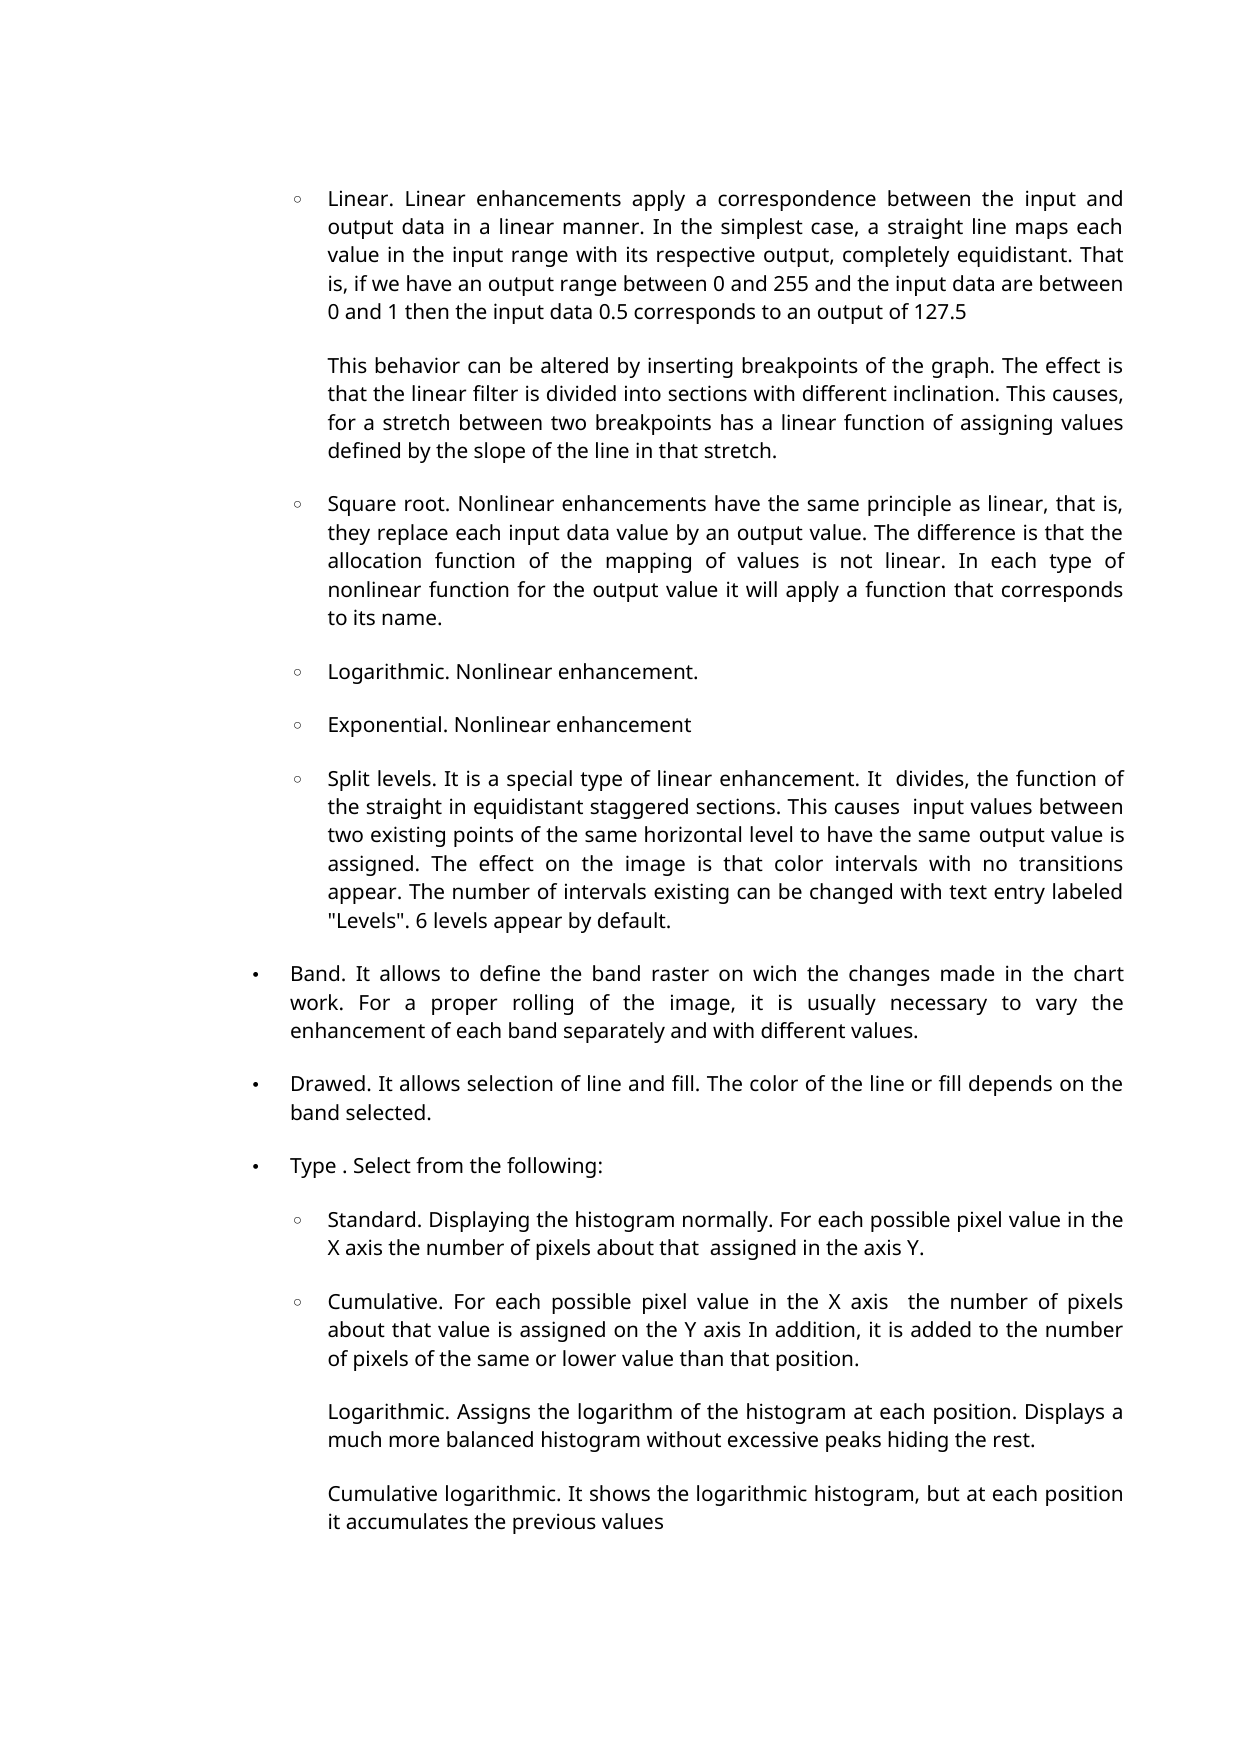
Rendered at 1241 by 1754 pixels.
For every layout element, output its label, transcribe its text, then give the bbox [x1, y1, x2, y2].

list Linear. Linear enhancements apply a correspondence between the input and output data in a linear manner. In the simplest case, a straight line maps each value in the input range with its respective output, completely equidistant. That is, if we have an output range between 0 and 255 and the input data are between 0 and 1 then the input data 0.5 corresponds to an output of 127.5 [290, 184, 1125, 326]
list Split levels. It is a special type of linear enhancement. It divides, the function of the straight in equidistant staggered sections. This causes input values between two existing points of the same horizontal level to have the same output value is assigned. The effect on the image is that color intervals with no transitions appear. The number of intervals existing can be changed with text entry labeled "Levels". 6 levels appear by default. [290, 764, 1125, 934]
list Type . Select from the following: [252, 1151, 1125, 1180]
list Exponential. Nonlinear enhancement [290, 710, 1125, 739]
list Band. It allows to define the band raster on wich the changes made in the chart work. For a proper rolling of the image, it is usually necessary to vary the enhancement of each band separately and with different values. [252, 959, 1125, 1044]
list Square root. Nonlinear enhancements have the same principle as linear, that is, they replace each input data value by an output value. The difference is that the allocation function of the mapping of values is not linear. In each type of nonlinear function for the output value it will apply a function that corresponds to its name. [290, 489, 1125, 632]
list Logarithmic. Assigns the logarithm of the histogram at each position. Displays a much more balanced histogram without excessive peaks hiding the rest. [290, 1397, 1125, 1454]
list Cumulative. For each possible pixel value in the X axis the number of pixels about that value is assigned on the Y axis In addition, it is added to the number of pixels of the same or lower value than that position. [290, 1287, 1125, 1372]
list Drawed. It allows selection of line and fill. The color of the line or fill depends on the band selected. [252, 1069, 1125, 1126]
list Standard. Displaying the histogram normally. For each possible pixel value in the X axis the number of pixels about that assigned in the axis Y. [290, 1205, 1125, 1262]
list Cumulative logarithmic. It shows the logarithmic histogram, but at each position it accumulates the previous values [290, 1479, 1125, 1536]
list Logarithmic. Nonlinear enhancement. [290, 657, 1125, 685]
list This behavior can be altered by inserting breakpoints of the graph. The effect is that the linear filter is divided into sections with different inclination. This causes, for a stretch between two breakpoints has a linear function of assigning values defined by the slope of the line in that stretch. [290, 351, 1125, 464]
